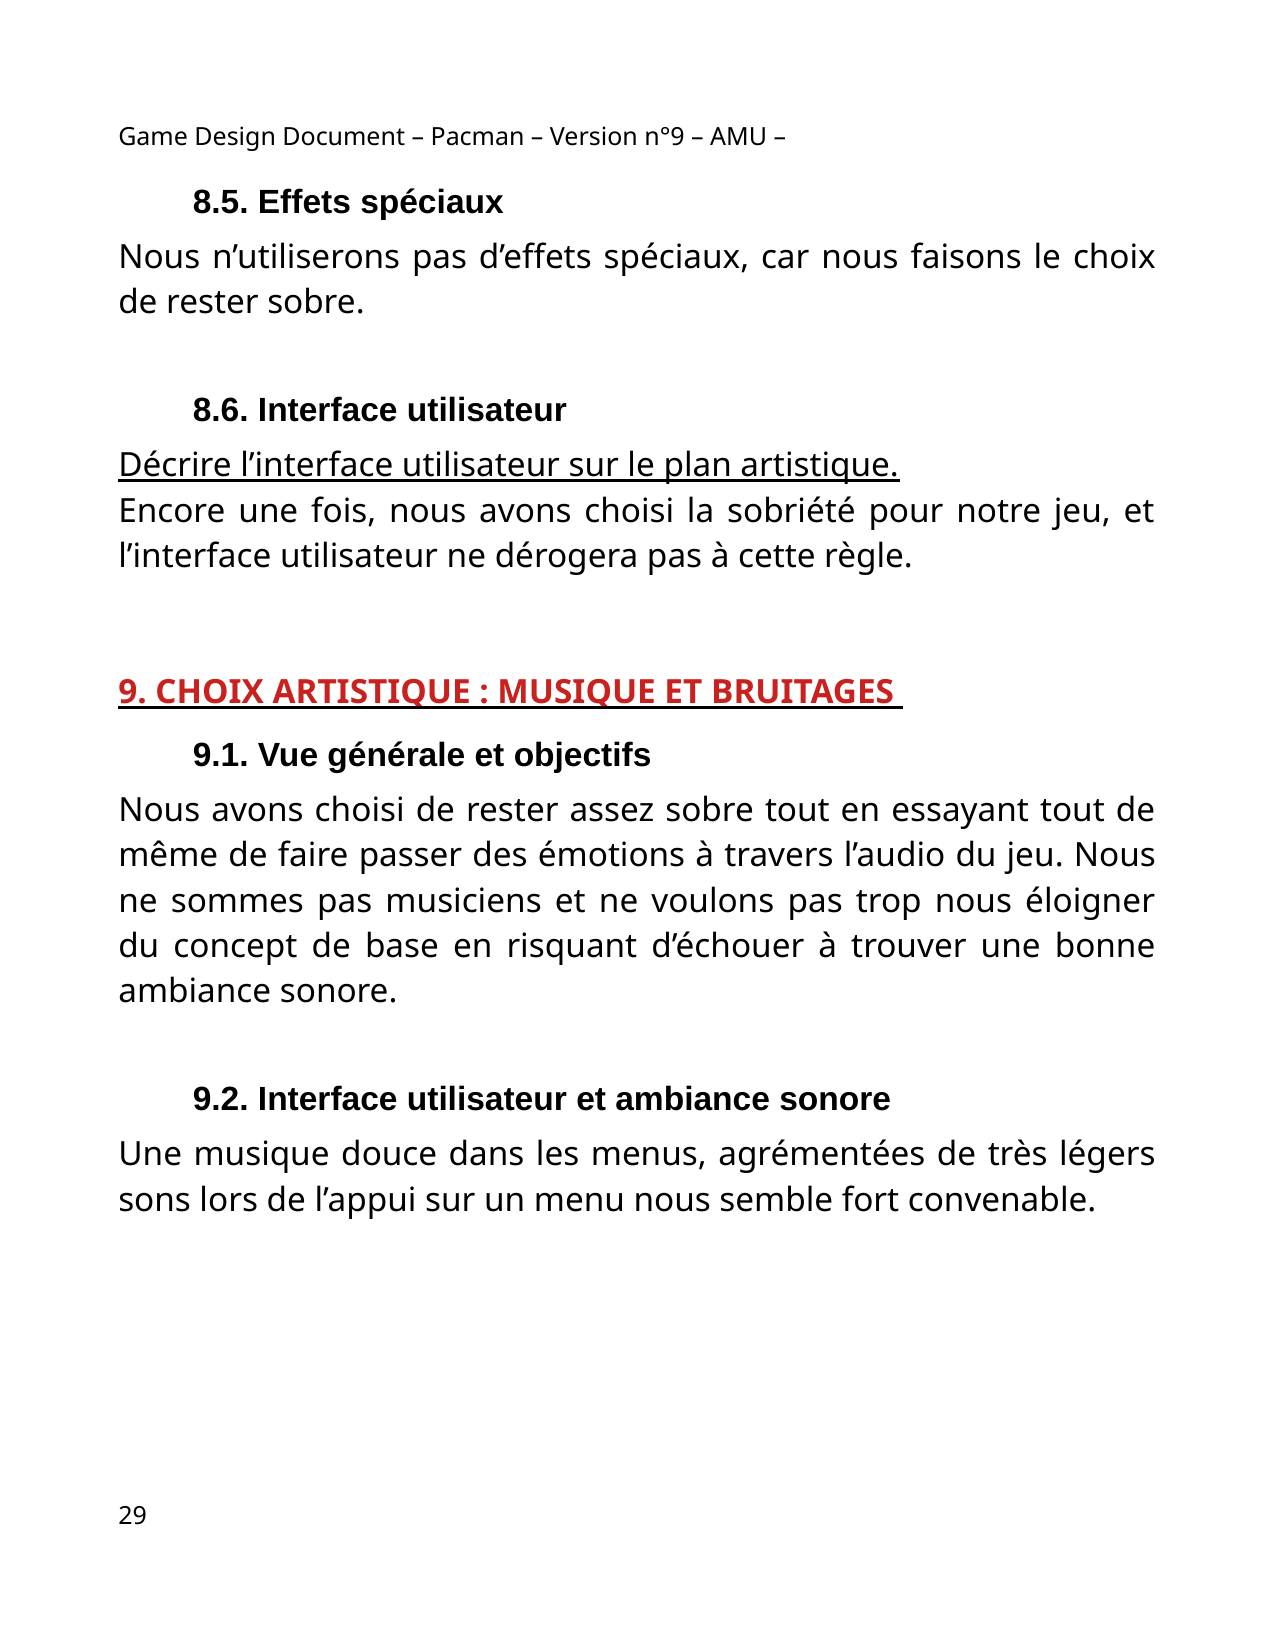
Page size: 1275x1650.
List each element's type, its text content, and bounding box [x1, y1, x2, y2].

text Encore une fois, nous avons choisi la sobriété pour notre jeu, et l’interface utilisateur ne dérogera pas à cette règle. [118, 486, 1157, 577]
subtitle 9.1. Vue générale et objectifs [118, 734, 1157, 773]
subtitle 9.2. Interface utilisateur et ambiance sonore [118, 1079, 1157, 1117]
text Une musique douce dans les menus, agrémentées de très légers sons lors de l’appui sur un menu nous semble fort convenable. [118, 1130, 1157, 1221]
text Nous avons choisi de rester assez sobre tout en essayant tout de même de faire passer des émotions à travers l’audio du jeu. Nous ne sommes pas musiciens et ne voulons pas trop nous éloigner du concept de base en risquant d’échouer à trouver une bonne ambiance sonore. [118, 786, 1157, 1013]
subtitle 9. CHOIX ARTISTIQUE : MUSIQUE ET BRUITAGES [118, 668, 1157, 713]
text Nous n’utiliserons pas d’effets spéciaux, car nous faisons le choix de rester sobre. [118, 233, 1157, 324]
subtitle 8.6. Interface utilisateur [118, 390, 1157, 428]
text Décrire l’interface utilisateur sur le plan artistique. [118, 441, 1157, 486]
subtitle 8.5. Effets spéciaux [118, 182, 1157, 220]
